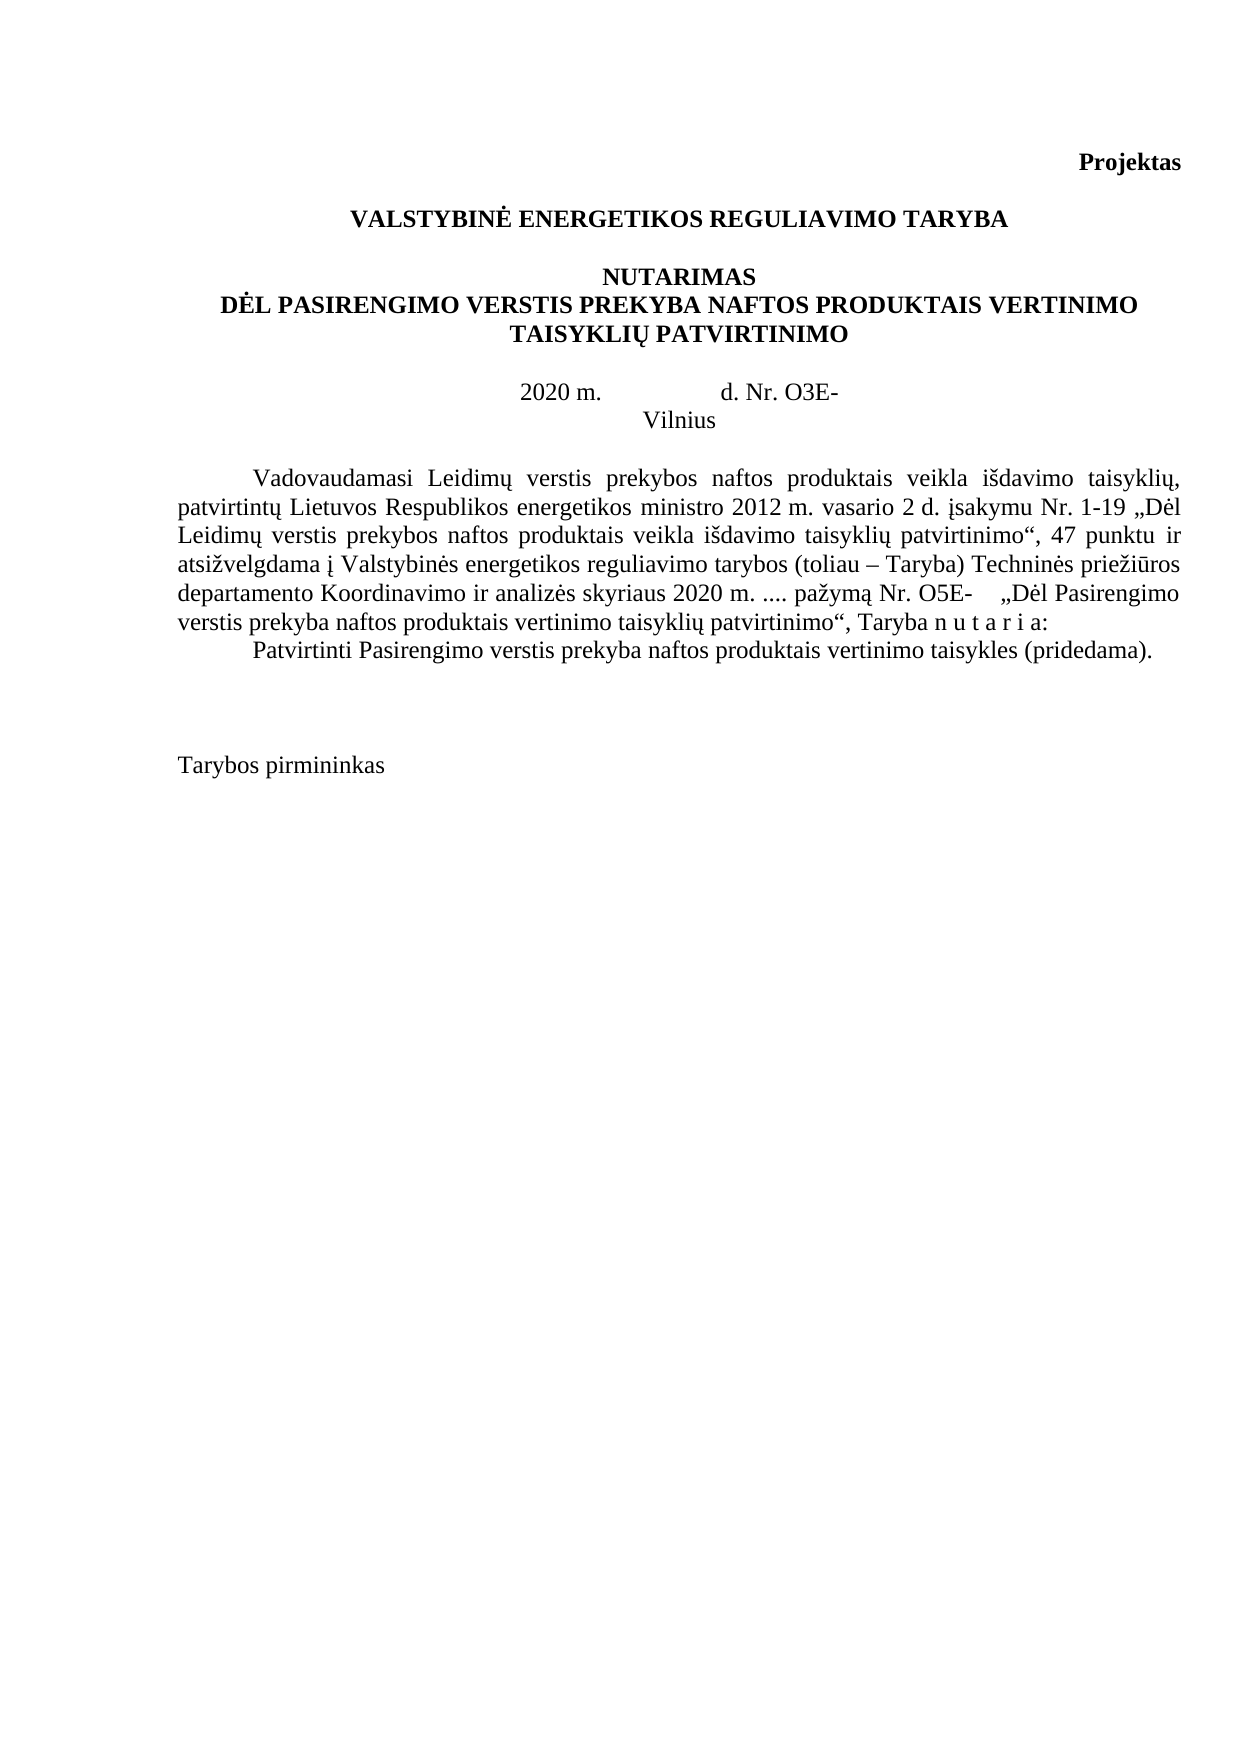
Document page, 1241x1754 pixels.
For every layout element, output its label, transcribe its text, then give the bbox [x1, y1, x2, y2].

text Projektas [177, 147, 1181, 176]
text 2020 m. d. Nr. O3E- [177, 377, 1181, 406]
text Vadovaudamasi Leidimų verstis prekybos naftos produktais veikla išdavimo taisyklių, patvirtintų Lietuvos Respublikos energetikos ministro 2012 m. vasario 2 d. įsakymu Nr. 1-19 „Dėl Leidimų verstis prekybos naftos produktais veikla išdavimo taisyklių patvirtinimo“, 47 punktu ir atsižvelgdama į valstybinės energetikos reguliavimo tarybos (toliau – Taryba) Techninės priežiūros departamento Koordinavimo ir analizės skyriaus 2020 m. .... pažymą Nr. O5E- „Dėl Pasirengimo verstis prekyba naftos produktais vertinimo taisyklių patvirtinimo“, Taryba n u t a r i a: [177, 463, 1181, 636]
text Patvirtinti Pasirengimo verstis prekyba naftos produktais vertinimo taisykles (pridedama). [177, 636, 1181, 664]
text Vilnius [177, 406, 1181, 434]
text NUTARIMAS [177, 262, 1181, 291]
text Tarybos pirmininkas [177, 751, 1181, 779]
text VALSTYBINĖ ENERGETIKOS REGULIAVIMO TARYBA [177, 204, 1181, 233]
text Dėl PASIRENGIMO VERSTIS PREKYBA NAFTOS PRODUKTAIS VERTINIMO TAISYKLIŲ PATVIRTINIMO [177, 291, 1181, 348]
